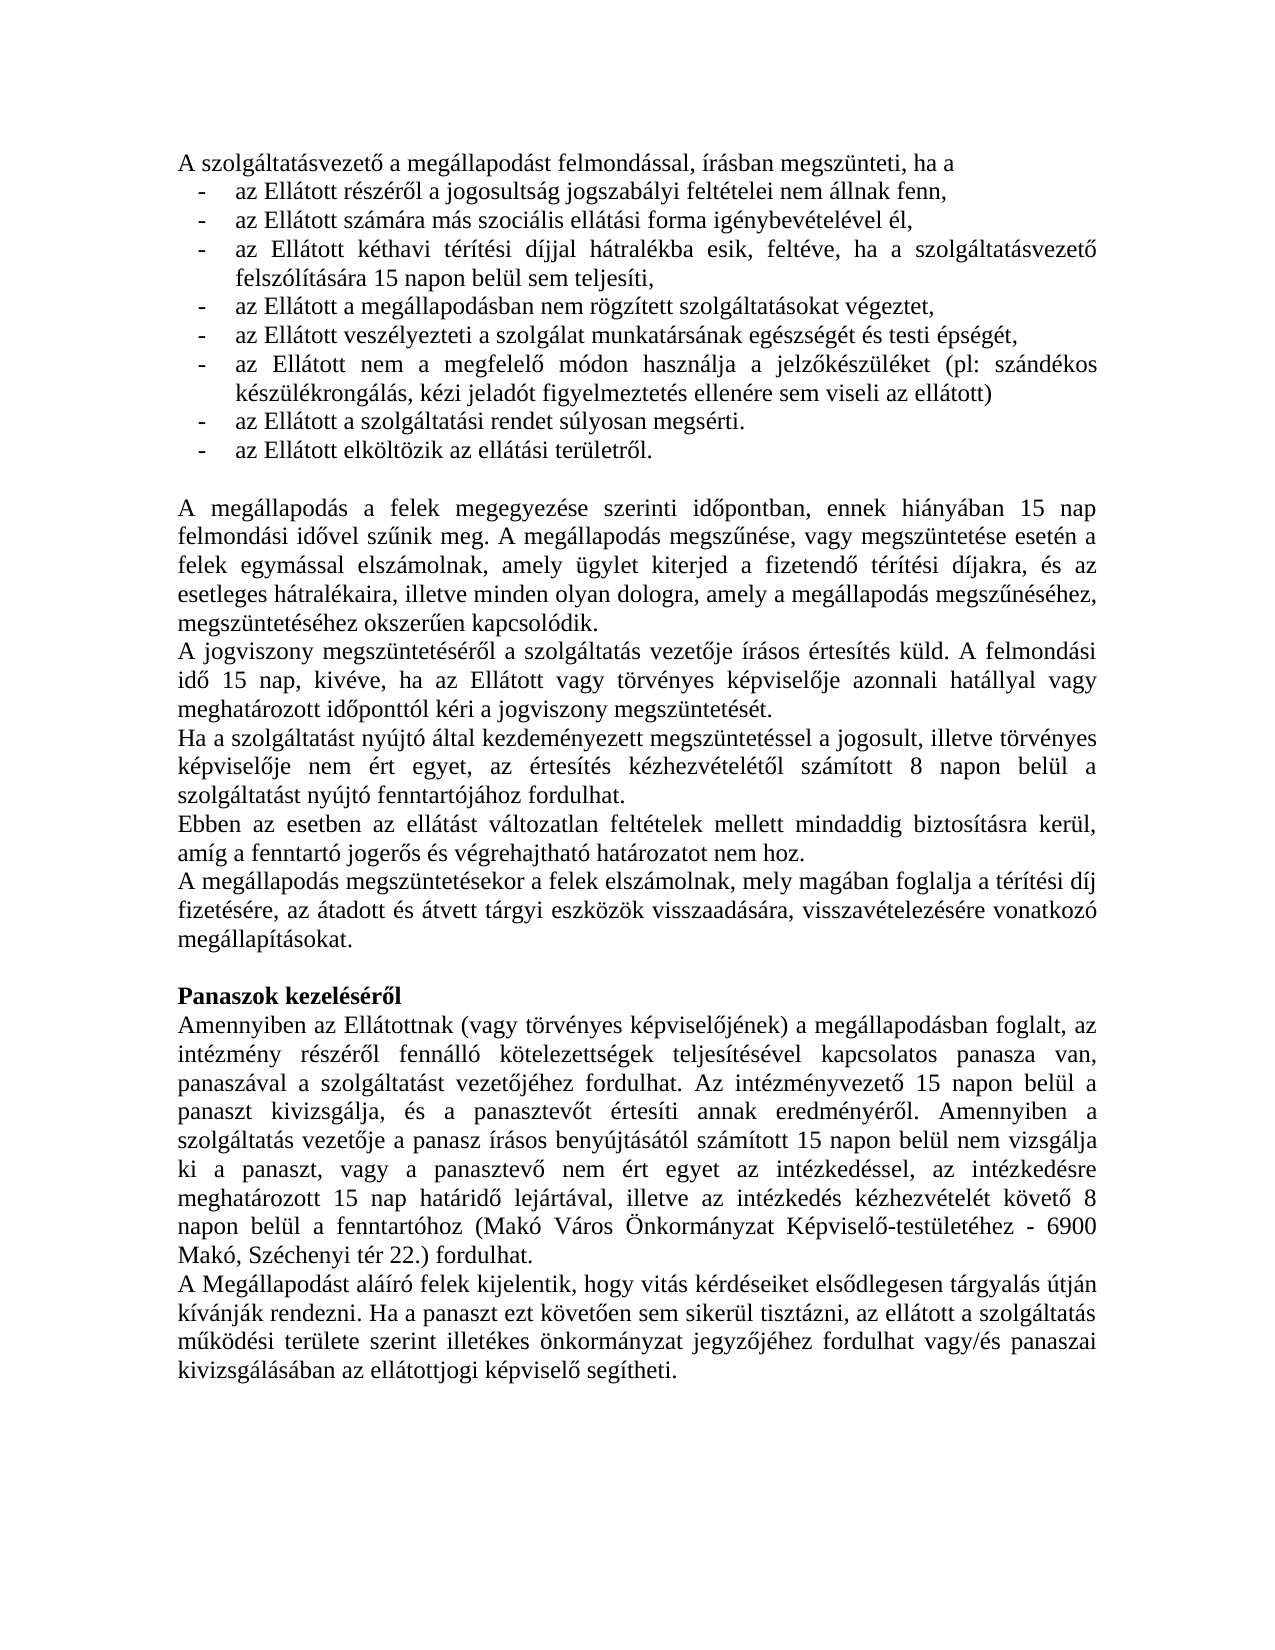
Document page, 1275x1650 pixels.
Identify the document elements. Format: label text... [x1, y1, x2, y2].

text - az Ellátott kéthavi térítési díjjal hátralékba esik, feltéve, ha a szolgáltatásvezető felszólítására 15 napon belül sem teljesíti, [198, 234, 1098, 291]
text - az Ellátott számára más szociális ellátási forma igénybevételével él, [198, 205, 1098, 234]
text Amennyiben az Ellátottnak (vagy törvényes képviselőjének) a megállapodásban foglalt, az intézmény részéről fennálló kötelezettségek teljesítésével kapcsolatos panasza van, panaszával a szolgáltatást vezetőjéhez fordulhat. Az intézményvezető 15 napon belül a panaszt kivizsgálja, és a panasztevőt értesíti annak eredményéről. Amennyiben a szolgáltatás vezetője a panasz írásos benyújtásától számított 15 napon belül nem vizsgálja ki a panaszt, vagy a panasztevő nem ért egyet az intézkedéssel, az intézkedésre meghatározott 15 nap határidő lejártával, illetve az intézkedés kézhezvételét követő 8 napon belül a fenntartóhoz (Makó Város Önkormányzat Képviselő-testületéhez - 6900 Makó, Széchenyi tér 22.) fordulhat. [177, 1010, 1098, 1269]
text A szolgáltatásvezető a megállapodást felmondással, írásban megszünteti, ha a [177, 148, 1098, 176]
text - az Ellátott a megállapodásban nem rögzített szolgáltatásokat végeztet, [198, 291, 1098, 320]
text A Megállapodást aláíró felek kijelentik, hogy vitás kérdéseiket elsődlegesen tárgyalás útján kívánják rendezni. Ha a panaszt ezt követően sem sikerül tisztázni, az ellátott a szolgáltatás működési területe szerint illetékes önkormányzat jegyzőjéhez fordulhat vagy/és panaszai kivizsgálásában az ellátottjogi képviselő segítheti. [177, 1269, 1098, 1384]
text Ebben az esetben az ellátást változatlan feltételek mellett mindaddig biztosításra kerül, amíg a fenntartó jogerős és végrehajtható határozatot nem hoz. [177, 809, 1098, 866]
text - az Ellátott a szolgáltatási rendet súlyosan megsérti. [198, 406, 1098, 435]
text A jogviszony megszüntetéséről a szolgáltatás vezetője írásos értesítés küld. A felmondási idő 15 nap, kivéve, ha az Ellátott vagy törvényes képviselője azonnali hatállyal vagy meghatározott időponttól kéri a jogviszony megszüntetését. [177, 636, 1098, 723]
text Panaszok kezeléséről [177, 981, 1098, 1010]
text Ha a szolgáltatást nyújtó által kezdeményezett megszüntetéssel a jogosult, illetve törvényes képviselője nem ért egyet, az értesítés kézhezvételétől számított 8 napon belül a szolgáltatást nyújtó fenntartójához fordulhat. [177, 723, 1098, 809]
text A megállapodás megszüntetésekor a felek elszámolnak, mely magában foglalja a térítési díj fizetésére, az átadott és átvett tárgyi eszközök visszaadására, visszavételezésére vonatkozó megállapításokat. [177, 866, 1098, 953]
text - az Ellátott nem a megfelelő módon használja a jelzőkészüléket (pl: szándékos készülékrongálás, kézi jeladót figyelmeztetés ellenére sem viseli az ellátott) [198, 349, 1098, 406]
text - az Ellátott elköltözik az ellátási területről. [198, 435, 1098, 464]
text - az Ellátott veszélyezteti a szolgálat munkatársának egészségét és testi épségét, [198, 320, 1098, 349]
text A megállapodás a felek megegyezése szerinti időpontban, ennek hiányában 15 nap felmondási idővel szűnik meg. A megállapodás megszűnése, vagy megszüntetése esetén a felek egymással elszámolnak, amely ügylet kiterjed a fizetendő térítési díjakra, és az esetleges hátralékaira, illetve minden olyan dologra, amely a megállapodás megszűnéséhez, megszüntetéséhez okszerűen kapcsolódik. [177, 493, 1098, 636]
text - az Ellátott részéről a jogosultság jogszabályi feltételei nem állnak fenn, [198, 176, 1098, 205]
